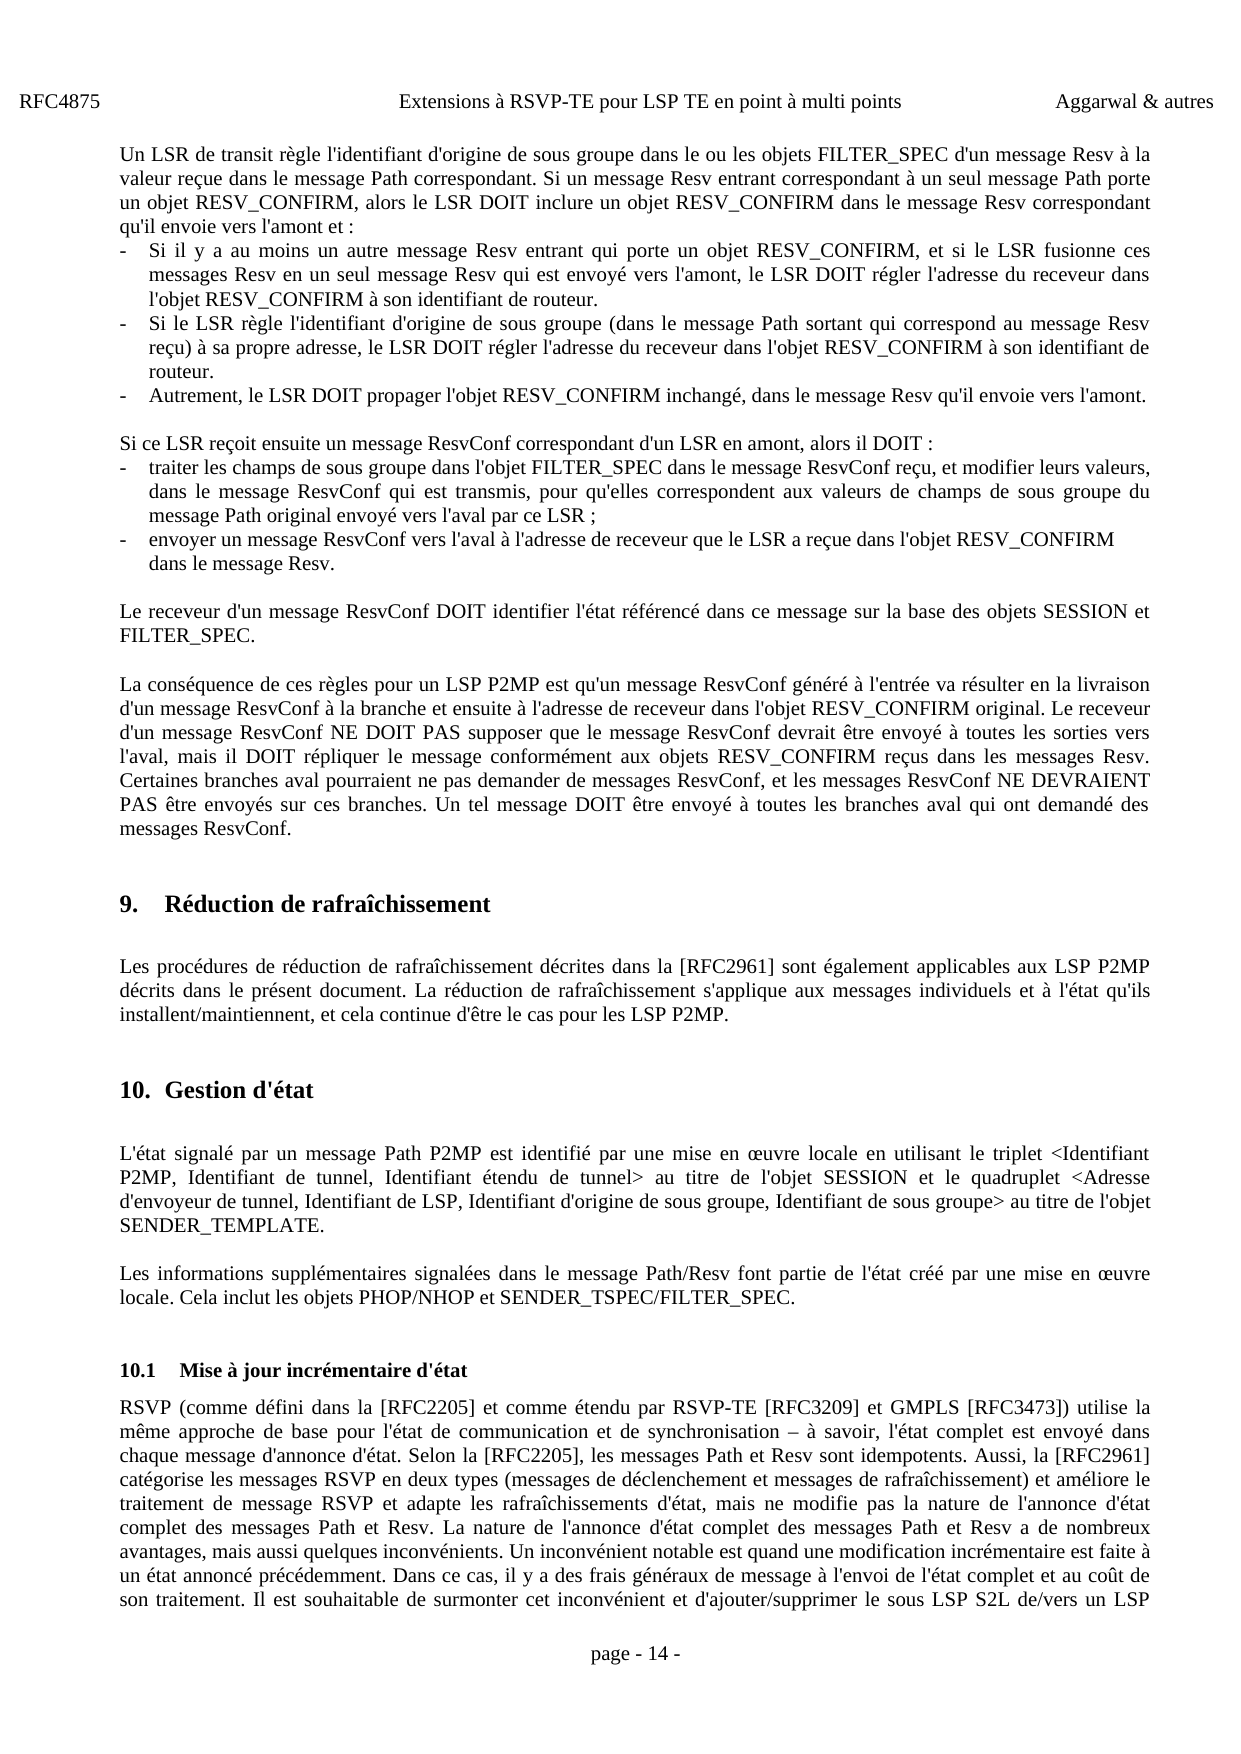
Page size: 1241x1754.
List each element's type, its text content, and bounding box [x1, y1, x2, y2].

subtitle 10.1 Mise à jour incrémentaire d'état [119, 1358, 1152, 1382]
text RSVP (comme défini dans la [RFC2205] et comme étendu par RSVP-TE [RFC3209] et GMPLS [RFC3473]) utilise la même approche de base pour l'état de communication et de synchronisation – à savoir, l'état complet est envoyé dans chaque message d'annonce d'état. Selon la [RFC2205], les messages Path et Resv sont idempotents. Aussi, la [RFC2961] catégorise les messages RSVP en deux types (messages de déclenchement et messages de rafraîchissement) et améliore le traitement de message RSVP et adapte les rafraîchissements d'état, mais ne modifie pas la nature de l'annonce d'état complet des messages Path et Resv. La nature de l'annonce d'état complet des messages Path et Resv a de nombreux avantages, mais aussi quelques inconvénients. Un inconvénient notable est quand une modification incrémentaire est faite à un état annoncé précédemment. Dans ce cas, il y a des frais généraux de message à l'envoi de l'état complet et au coût de son traitement. Il est souhaitable de surmonter cet inconvénient et d'ajouter/supprimer le sous LSP S2L de/vers un LSP [119, 1395, 1152, 1611]
text La conséquence de ces règles pour un LSP P2MP est qu'un message ResvConf généré à l'entrée va résulter en la livraison d'un message ResvConf à la branche et ensuite à l'adresse de receveur dans l'objet RESV_CONFIRM original. Le receveur d'un message ResvConf NE DOIT PAS supposer que le message ResvConf devrait être envoyé à toutes les sorties vers l'aval, mais il DOIT répliquer le message conformément aux objets RESV_CONFIRM reçus dans les messages Resv. Certaines branches aval pourraient ne pas demander de messages ResvConf, et les messages ResvConf NE DEVRAIENT PAS être envoyés sur ces branches. Un tel message DOIT être envoyé à toutes les branches aval qui ont demandé des messages ResvConf. [119, 671, 1152, 840]
text - Si le LSR règle l'identifiant d'origine de sous groupe (dans le message Path sortant qui correspond au message Resv reçu) à sa propre adresse, le LSR DOIT régler l'adresse du receveur dans l'objet RESV_CONFIRM à son identifiant de routeur. [119, 311, 1152, 383]
text L'état signalé par un message Path P2MP est identifié par une mise en œuvre locale en utilisant le triplet <Identifiant P2MP, Identifiant de tunnel, Identifiant étendu de tunnel> au titre de l'objet SESSION et le quadruplet <Adresse d'envoyeur de tunnel, Identifiant de LSP, Identifiant d'origine de sous groupe, Identifiant de sous groupe> au titre de l'objet SENDER_TEMPLATE. [119, 1141, 1152, 1237]
subtitle 9. Réduction de rafraîchissement [119, 889, 1152, 918]
text Le receveur d'un message ResvConf DOIT identifier l'état référencé dans ce message sur la base des objets SESSION et FILTER_SPEC. [119, 599, 1152, 647]
text - Autrement, le LSR DOIT propager l'objet RESV_CONFIRM inchangé, dans le message Resv qu'il envoie vers l'amont. [119, 383, 1152, 407]
text Les procédures de réduction de rafraîchissement décrites dans la [RFC2961] sont également applicables aux LSP P2MP décrits dans le présent document. La réduction de rafraîchissement s'applique aux messages individuels et à l'état qu'ils installent/maintiennent, et cela continue d'être le cas pour les LSP P2MP. [119, 954, 1152, 1026]
text - Si il y a au moins un autre message Resv entrant qui porte un objet RESV_CONFIRM, et si le LSR fusionne ces messages Resv en un seul message Resv qui est envoyé vers l'amont, le LSR DOIT régler l'adresse du receveur dans l'objet RESV_CONFIRM à son identifiant de routeur. [119, 238, 1152, 311]
text Les informations supplémentaires signalées dans le message Path/Resv font partie de l'état créé par une mise en œuvre locale. Cela inclut les objets PHOP/NHOP et SENDER_TSPEC/FILTER_SPEC. [119, 1261, 1152, 1309]
subtitle 10. Gestion d'état [119, 1076, 1152, 1104]
text - traiter les champs de sous groupe dans l'objet FILTER_SPEC dans le message ResvConf reçu, et modifier leurs valeurs, dans le message ResvConf qui est transmis, pour qu'elles correspondent aux valeurs de champs de sous groupe du message Path original envoyé vers l'aval par ce LSR ; [119, 455, 1152, 527]
text - envoyer un message ResvConf vers l'aval à l'adresse de receveur que le LSR a reçue dans l'objet RESV_CONFIRM dans le message Resv. [119, 527, 1152, 575]
text Un LSR de transit règle l'identifiant d'origine de sous groupe dans le ou les objets FILTER_SPEC d'un message Resv à la valeur reçue dans le message Path correspondant. Si un message Resv entrant correspondant à un seul message Path porte un objet RESV_CONFIRM, alors le LSR DOIT inclure un objet RESV_CONFIRM dans le message Resv correspondant qu'il envoie vers l'amont et : [119, 142, 1152, 238]
text Si ce LSR reçoit ensuite un message ResvConf correspondant d'un LSR en amont, alors il DOIT : [119, 431, 1152, 455]
